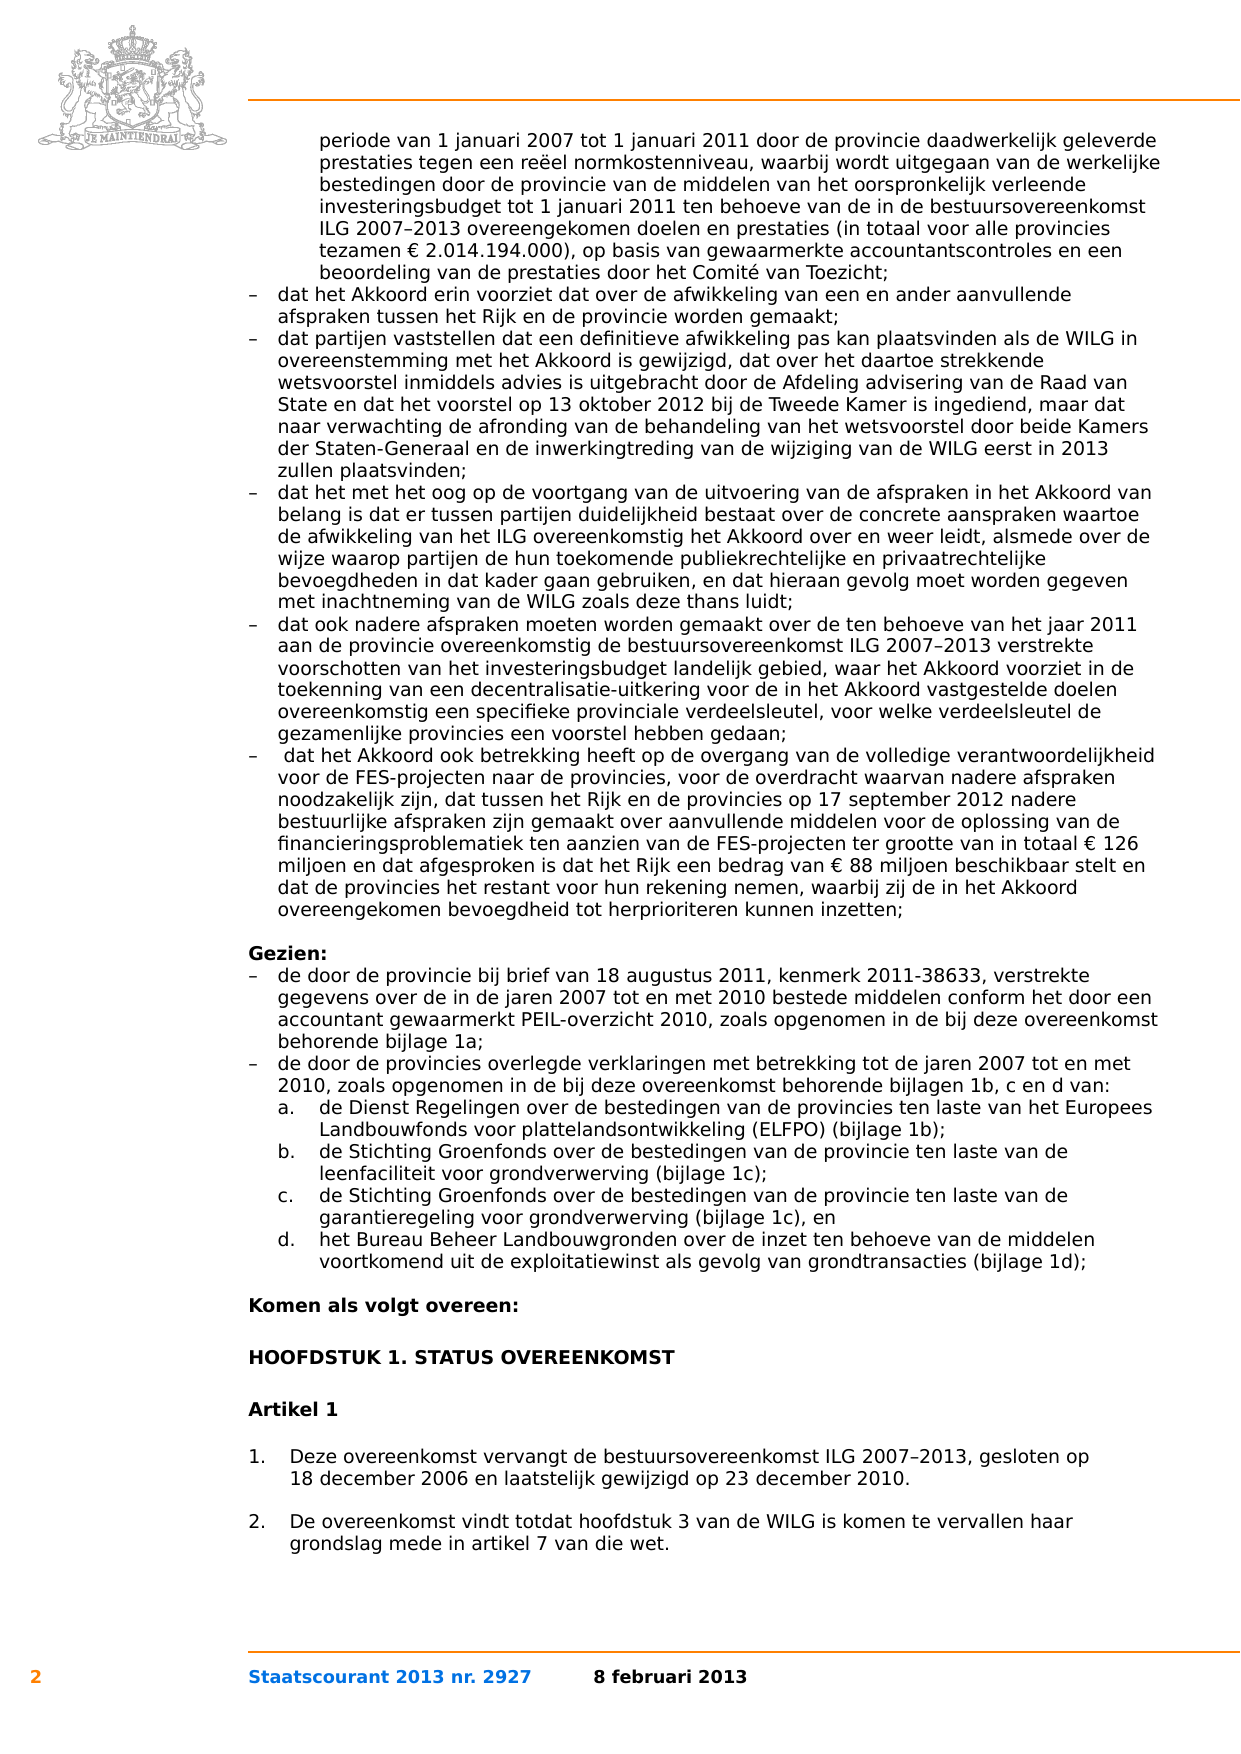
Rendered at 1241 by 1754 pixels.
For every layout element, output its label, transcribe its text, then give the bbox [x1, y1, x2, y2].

text periode van 1 januari 2007 tot 1 januari 2011 door de provincie daadwerkelijk geleverde prestaties tegen een reëel normkostenniveau, waarbij wordt uitgegaan van de werkelijke bestedingen door de provincie van de middelen van het oorspronkelijk verleende investeringsbudget tot 1 januari 2011 ten behoeve van de in de bestuursovereenkomst ILG 2007–2013 overeengekomen doelen en prestaties (in totaal voor alle provincies tezamen € 2.014.194.000), op basis van gewaarmerkte accountantscontroles en een beoordeling van de prestaties door het Comité van Toezicht; [277, 130, 1163, 284]
text – de door de provincie bij brief van 18 augustus 2011, kenmerk 2011-38633, verstrekte gegevens over de in de jaren 2007 tot en met 2010 bestede middelen conform het door een accountant gewaarmerkt PEIL-overzicht 2010, zoals opgenomen in de bij deze overeenkomst behorende bijlage 1a; [248, 965, 1163, 1053]
text 2. De overeenkomst vindt totdat hoofdstuk 3 van de WILG is komen te vervallen haar grondslag mede in artikel 7 van die wet. [248, 1511, 1163, 1555]
text d. het Bureau Beheer Landbouwgronden over de inzet ten behoeve van de middelen voortkomend uit de exploitatiewinst als gevolg van grondtransacties (bijlage 1d); [277, 1229, 1163, 1273]
text – dat partijen vaststellen dat een definitieve afwikkeling pas kan plaatsvinden als de WILG in overeenstemming met het Akkoord is gewijzigd, dat over het daartoe strekkende wetsvoorstel inmiddels advies is uitgebracht door de Afdeling advisering van de Raad van State en dat het voorstel op 13 oktober 2012 bij de Tweede Kamer is ingediend, maar dat naar verwachting de afronding van de behandeling van het wetsvoorstel door beide Kamers der Staten-Generaal en de inwerkingtreding van de wijziging van de WILG eerst in 2013 zullen plaatsvinden; [248, 328, 1163, 482]
subtitle HOOFDSTUK 1. STATUS OVEREENKOMST [248, 1347, 1163, 1368]
text – de door de provincies overlegde verklaringen met betrekking tot de jaren 2007 tot en met 2010, zoals opgenomen in de bij deze overeenkomst behorende bijlagen 1b, c en d van: [248, 1053, 1163, 1097]
text – dat het met het oog op de voortgang van de uitvoering van de afspraken in het Akkoord van belang is dat er tussen partijen duidelijkheid bestaat over de concrete aanspraken waartoe de afwikkeling van het ILG overeenkomstig het Akkoord over en weer leidt, alsmede over de wijze waarop partijen de hun toekomende publiekrechtelijke en privaatrechtelijke bevoegdheden in dat kader gaan gebruiken, en dat hieraan gevolg moet worden gegeven met inachtneming van de WILG zoals deze thans luidt; [248, 482, 1163, 613]
text Komen als volgt overeen: [248, 1294, 1163, 1317]
subtitle Artikel 1 [248, 1398, 1163, 1421]
text – dat het Akkoord ook betrekking heeft op de overgang van de volledige verantwoordelijkheid voor de FES-projecten naar de provincies, voor de overdracht waarvan nadere afspraken noodzakelijk zijn, dat tussen het Rijk en de provincies op 17 september 2012 nadere bestuurlijke afspraken zijn gemaakt over aanvullende middelen voor de oplossing van de financieringsproblematiek ten aanzien van de FES-projecten ter grootte van in totaal € 126 miljoen en dat afgesproken is dat het Rijk een bedrag van € 88 miljoen beschikbaar stelt en dat de provincies het restant voor hun rekening nemen, waarbij zij de in het Akkoord overeengekomen bevoegdheid tot herprioriteren kunnen inzetten; [248, 745, 1163, 921]
picture [38, 25, 227, 150]
text Gezien: [248, 943, 1163, 965]
text – dat ook nadere afspraken moeten worden gemaakt over de ten behoeve van het jaar 2011 aan de provincie overeenkomstig de bestuursovereenkomst ILG 2007–2013 verstrekte voorschotten van het investeringsbudget landelijk gebied, waar het Akkoord voorziet in de toekenning van een decentralisatie-uitkering voor de in het Akkoord vastgestelde doelen overeenkomstig een specifieke provinciale verdeelsleutel, voor welke verdeelsleutel de gezamenlijke provincies een voorstel hebben gedaan; [248, 613, 1163, 745]
text a. de Dienst Regelingen over de bestedingen van de provincies ten laste van het Europees Landbouwfonds voor plattelandsontwikkeling (ELFPO) (bijlage 1b); [277, 1097, 1163, 1141]
text c. de Stichting Groenfonds over de bestedingen van de provincie ten laste van de garantieregeling voor grondverwerving (bijlage 1c), en [277, 1185, 1163, 1229]
text – dat het Akkoord erin voorziet dat over de afwikkeling van een en ander aanvullende afspraken tussen het Rijk en de provincie worden gemaakt; [248, 284, 1163, 328]
text b. de Stichting Groenfonds over de bestedingen van de provincie ten laste van de leenfaciliteit voor grondverwerving (bijlage 1c); [277, 1141, 1163, 1185]
text 1. Deze overeenkomst vervangt de bestuursovereenkomst ILG 2007–2013, gesloten op 18 december 2006 en laatstelijk gewijzigd op 23 december 2010. [248, 1446, 1163, 1489]
